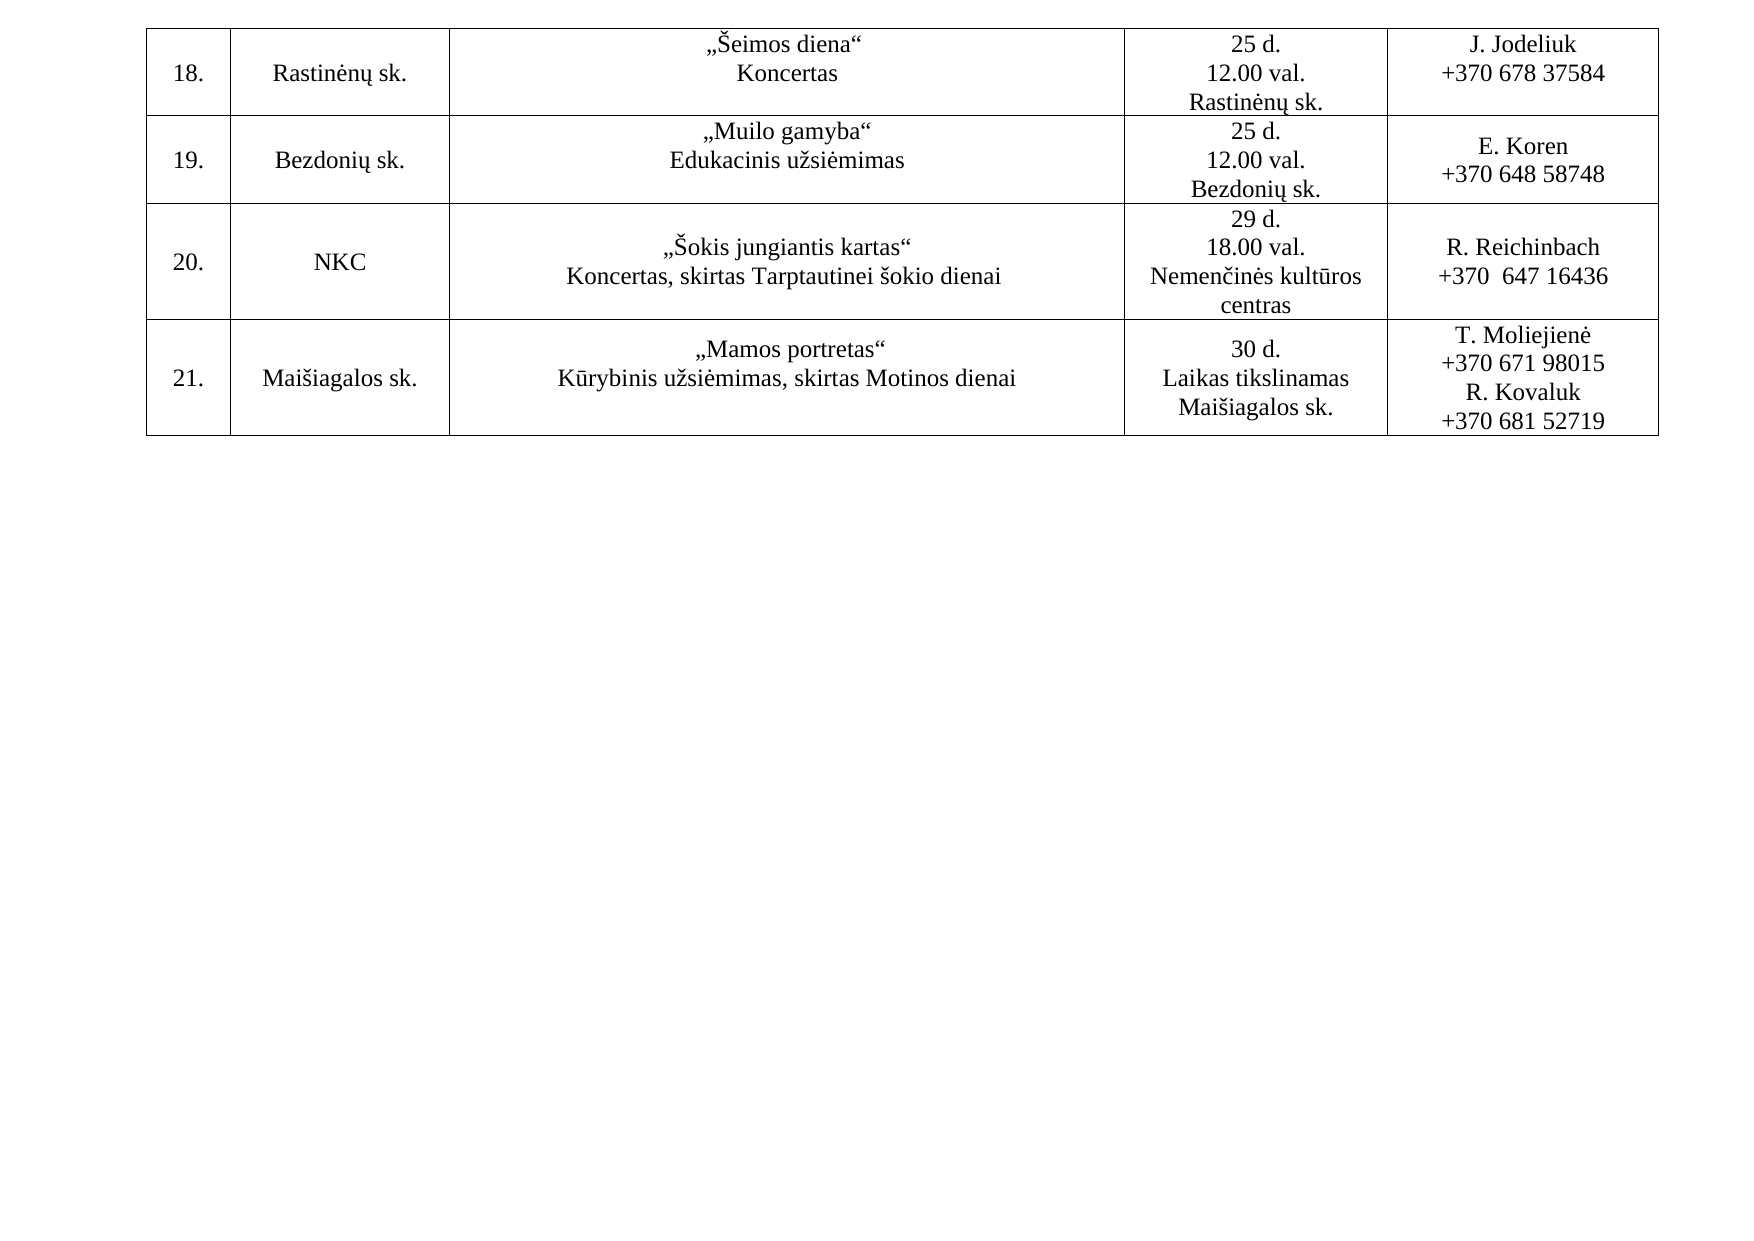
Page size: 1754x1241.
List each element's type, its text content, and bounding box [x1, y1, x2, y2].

table_cell „Šokis jungiantis kartas“ Koncertas, skirtas Tarptautinei šokio dienai [450, 204, 1124, 319]
table_cell E. Koren +370 648 58748 [1388, 116, 1658, 203]
table_cell T. Moliejienė +370 671 98015 R. Kovaluk +370 681 52719 [1388, 320, 1658, 435]
table_cell Rastinėnų sk. [231, 29, 449, 115]
table_cell 19. [147, 116, 230, 203]
table_cell J. Jodeliuk +370 678 37584 [1388, 29, 1658, 115]
table_cell 30 d. Laikas tikslinamas Maišiagalos sk. [1125, 320, 1387, 435]
table_cell NKC [231, 204, 449, 319]
table_cell Maišiagalos sk. [231, 320, 449, 435]
table_cell 18. [147, 29, 230, 115]
table_cell „Muilo gamyba“ Edukacinis užsiėmimas [450, 116, 1124, 203]
table_cell R. Reichinbach +370 647 16436 [1388, 204, 1658, 319]
table_cell 25 d. 12.00 val. Rastinėnų sk. [1125, 29, 1387, 115]
table_cell 25 d. 12.00 val. Bezdonių sk. [1125, 116, 1387, 203]
table_cell „Šeimos diena“ Koncertas [450, 29, 1124, 115]
table_cell 29 d. 18.00 val. Nemenčinės kultūros centras [1125, 204, 1387, 319]
table_cell „Mamos portretas“ Kūrybinis užsiėmimas, skirtas Motinos dienai [450, 320, 1124, 435]
table_cell 20. [147, 204, 230, 319]
table_cell 21. [147, 320, 230, 435]
table_cell Bezdonių sk. [231, 116, 449, 203]
